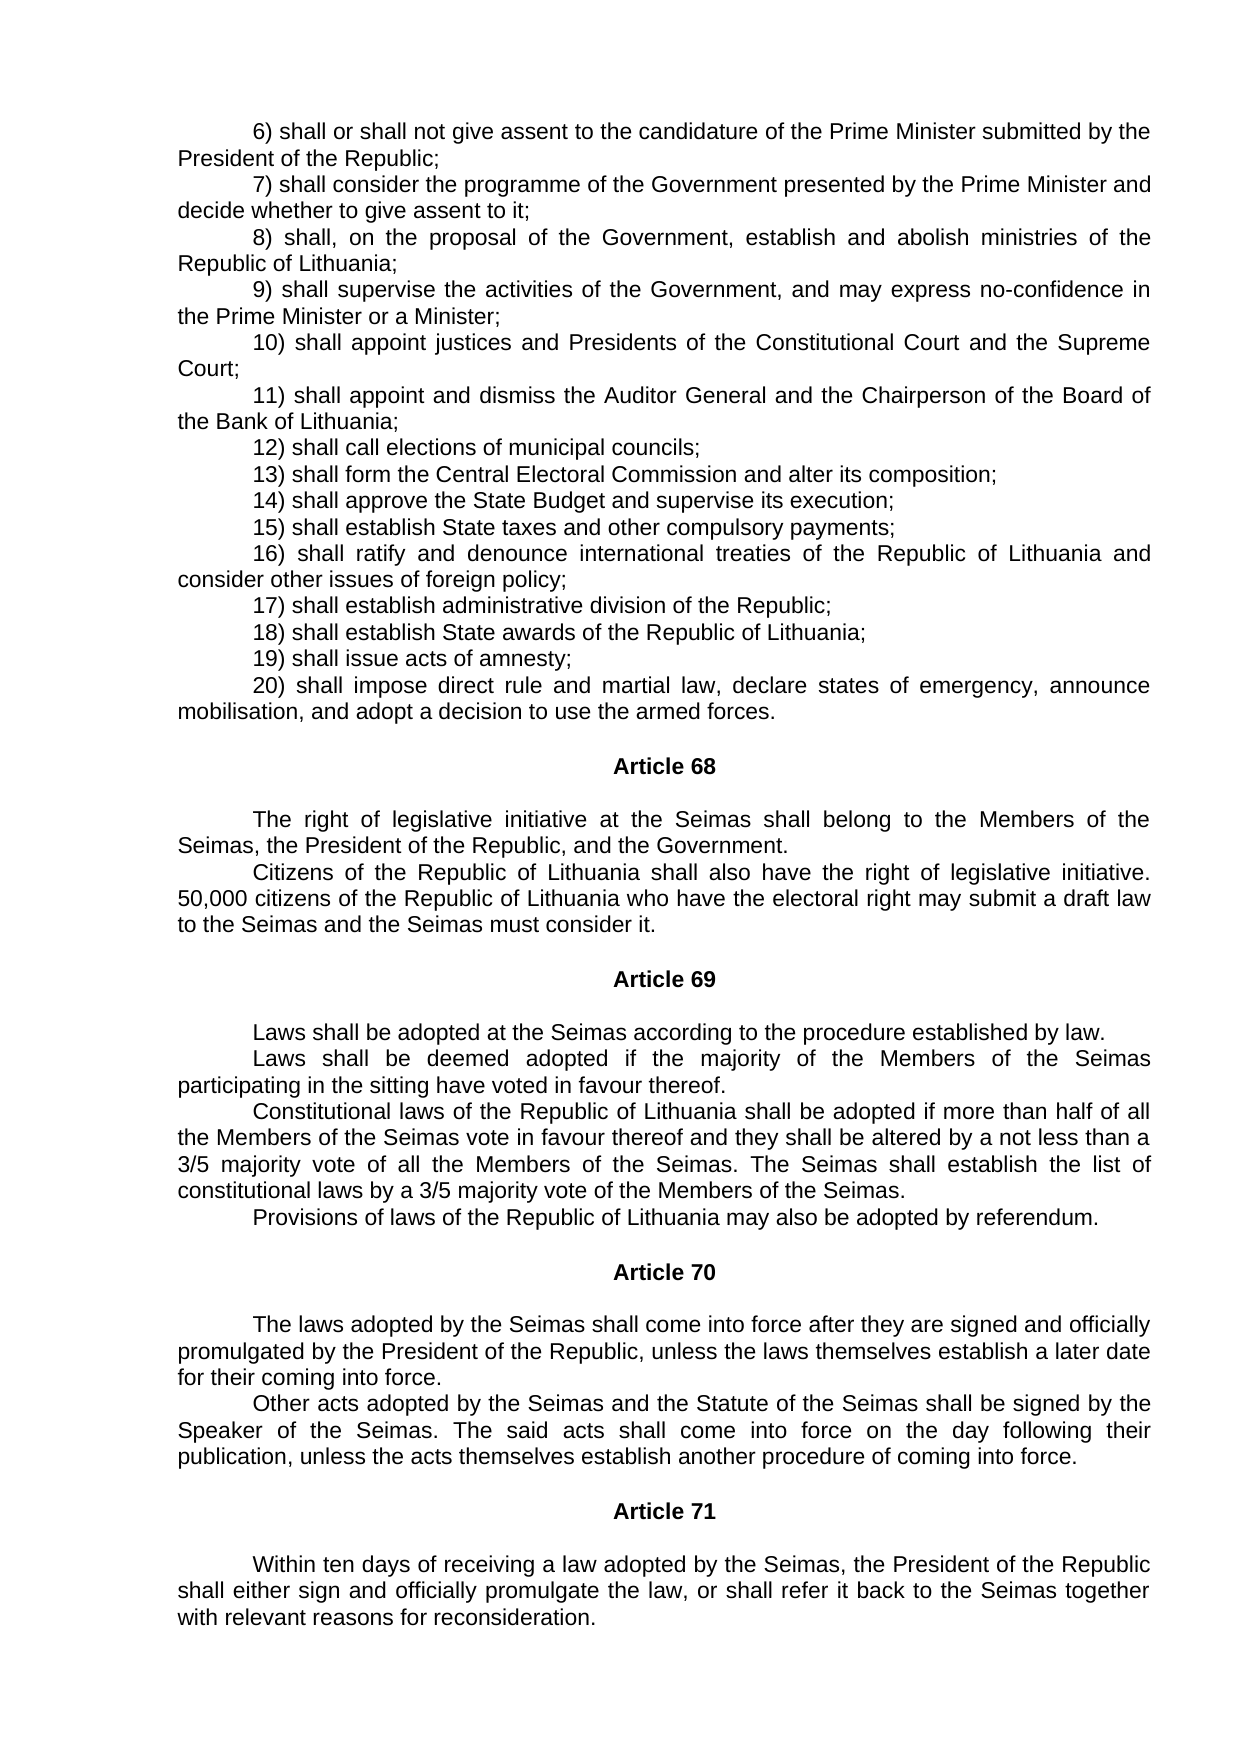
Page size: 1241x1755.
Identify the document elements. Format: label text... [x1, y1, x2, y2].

text 16) shall ratify and denounce international treaties of the Republic of Lithuania and consider other issues of foreign policy; [177, 540, 1152, 592]
text Constitutional laws of the Republic of Lithuania shall be adopted if more than half of all the Members of the Seimas vote in favour thereof and they shall be altered by a not less than a 3/5 majority vote of all the Members of the Seimas. The Seimas shall establish the list of constitutional laws by a 3/5 majority vote of the Members of the Seimas. [177, 1098, 1152, 1203]
text 7) shall consider the programme of the Government presented by the Prime Minister and decide whether to give assent to it; [177, 171, 1152, 223]
text 13) shall form the Central Electoral Commission and alter its composition; [177, 461, 1152, 487]
text 10) shall appoint justices and Presidents of the Constitutional Court and the Supreme Court; [177, 329, 1152, 382]
text 20) shall impose direct rule and martial law, declare states of emergency, announce mobilisation, and adopt a decision to use the armed forces. [177, 672, 1152, 724]
text 9) shall supervise the activities of the Government, and may express no-confidence in the Prime Minister or a Minister; [177, 276, 1152, 329]
text Laws shall be adopted at the Seimas according to the procedure established by law. [177, 1019, 1152, 1045]
text Other acts adopted by the Seimas and the Statute of the Seimas shall be signed by the Speaker of the Seimas. The said acts shall come into force on the day following their publication, unless the acts themselves establish another procedure of coming into force. [177, 1390, 1152, 1469]
text The laws adopted by the Seimas shall come into force after they are signed and officially promulgated by the President of the Republic, unless the laws themselves establish a later date for their coming into force. [177, 1311, 1152, 1390]
text 18) shall establish State awards of the Republic of Lithuania; [177, 619, 1152, 645]
text Provisions of laws of the Republic of Lithuania may also be adopted by referendum. [177, 1203, 1152, 1230]
text Within ten days of receiving a law adopted by the Seimas, the President of the Republic shall either sign and officially promulgate the law, or shall refer it back to the Seimas together with relevant reasons for reconsideration. [177, 1551, 1152, 1630]
text 6) shall or shall not give assent to the candidature of the Prime Minister submitted by the President of the Republic; [177, 118, 1152, 171]
text 15) shall establish State taxes and other compulsory payments; [177, 513, 1152, 540]
text The right of legislative initiative at the Seimas shall belong to the Members of the Seimas, the President of the Republic, and the Government. [177, 806, 1152, 858]
text 14) shall approve the State Budget and supervise its execution; [177, 487, 1152, 513]
text Article 69 [177, 966, 1152, 993]
text Article 70 [177, 1258, 1152, 1285]
text Article 68 [177, 753, 1152, 779]
text 12) shall call elections of municipal councils; [177, 434, 1152, 461]
text 17) shall establish administrative division of the Republic; [177, 592, 1152, 619]
text 19) shall issue acts of amnesty; [177, 645, 1152, 672]
text Citizens of the Republic of Lithuania shall also have the right of legislative initiative. 50,000 citizens of the Republic of Lithuania who have the electoral right may submit a draft law to the Seimas and the Seimas must consider it. [177, 858, 1152, 937]
text Laws shall be deemed adopted if the majority of the Members of the Seimas participating in the sitting have voted in favour thereof. [177, 1045, 1152, 1098]
text 8) shall, on the proposal of the Government, establish and abolish ministries of the Republic of Lithuania; [177, 223, 1152, 276]
text Article 71 [177, 1498, 1152, 1524]
text 11) shall appoint and dismiss the Auditor General and the Chairperson of the Board of the Bank of Lithuania; [177, 382, 1152, 434]
